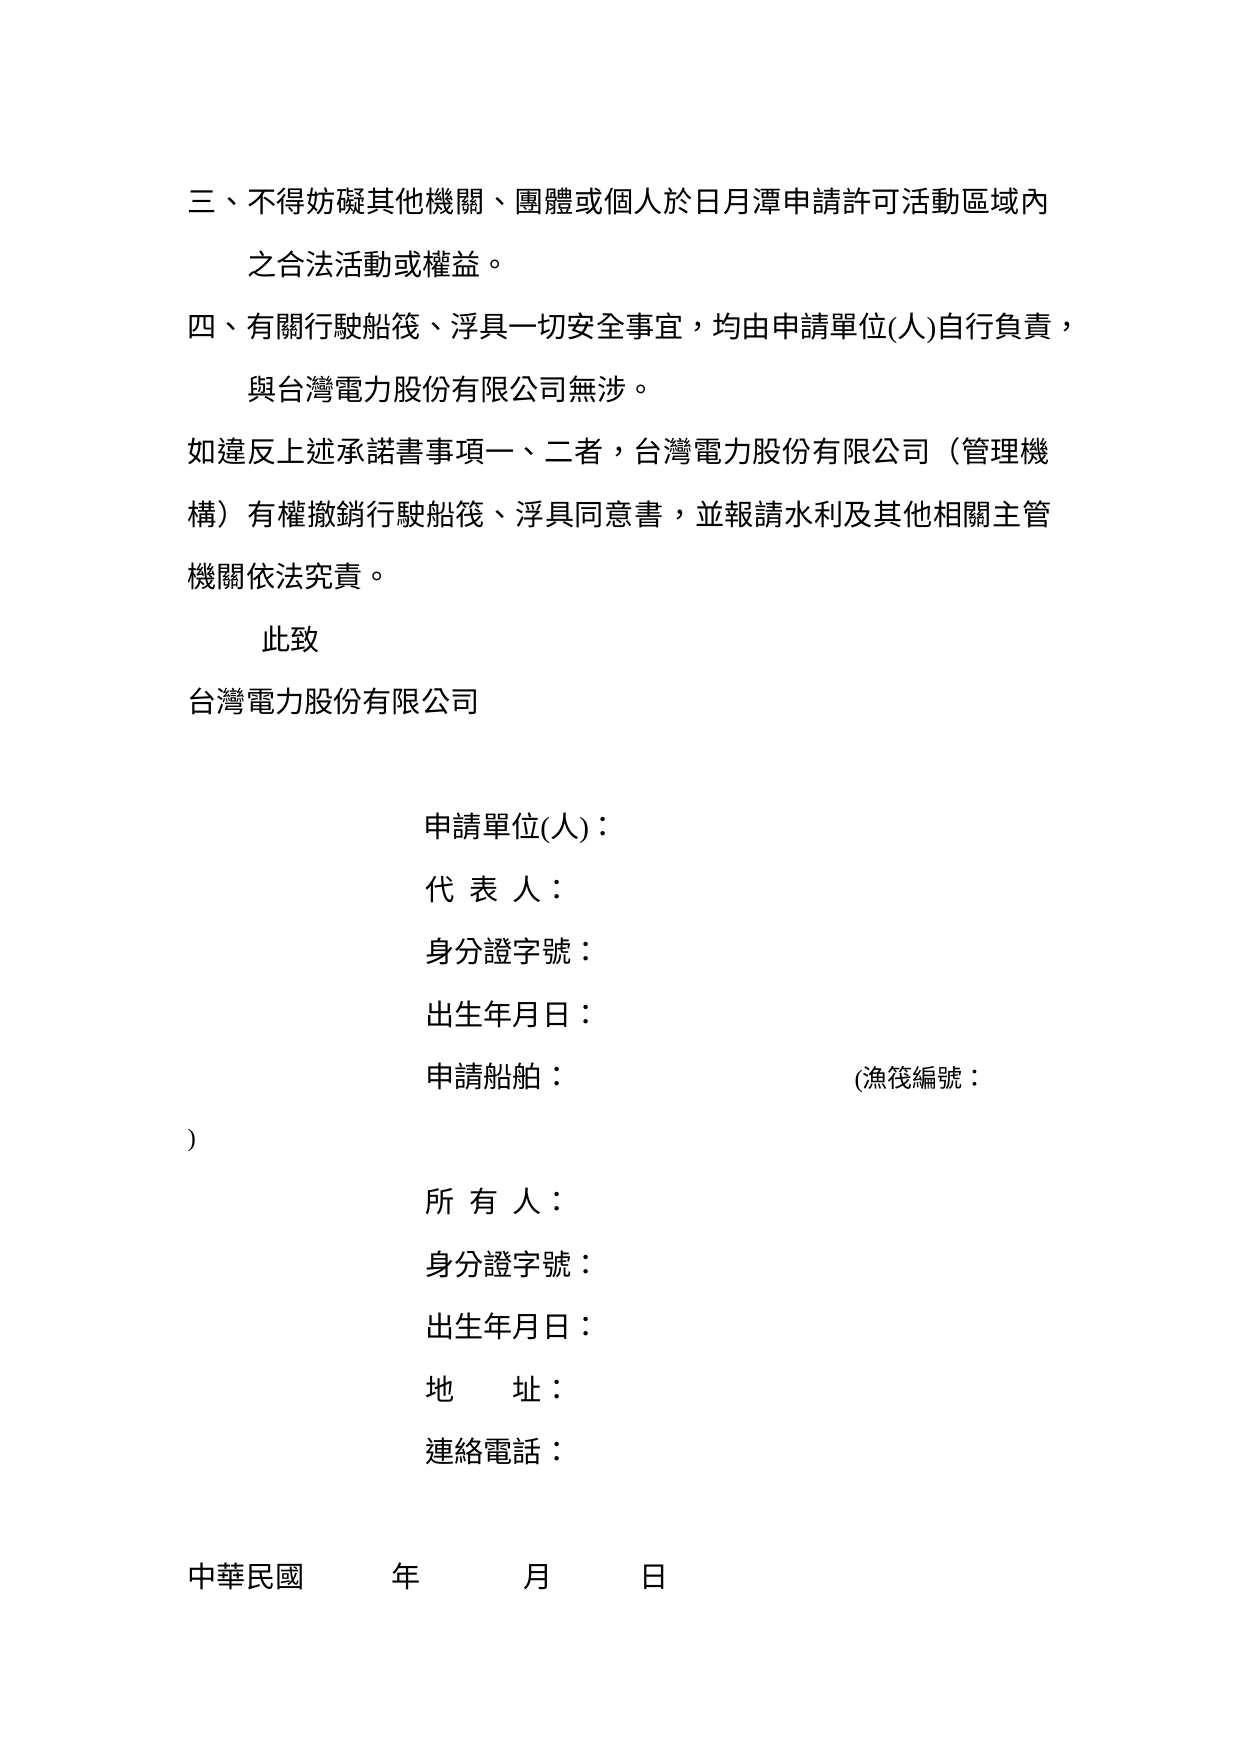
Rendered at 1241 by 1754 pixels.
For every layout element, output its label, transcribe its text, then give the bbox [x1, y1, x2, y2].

text 地 址： [187, 1346, 1053, 1408]
text 此致 [187, 596, 1053, 658]
text 申請船舶： (漁筏編號： ) [187, 1033, 1053, 1158]
text 申請單位(人)： [187, 783, 1053, 846]
text 出生年月日： [187, 971, 1053, 1033]
text 代 表 人： [187, 846, 1053, 908]
text 三、不得妨礙其他機關、團體或個人於日月潭申請許可活動區域內之合法活動或權益。 [187, 158, 1053, 283]
text 中華民國 年 月 日 [187, 1533, 1053, 1596]
text 身分證字號： [187, 1221, 1053, 1283]
text 身分證字號： [187, 908, 1053, 971]
text 如違反上述承諾書事項一、二者，台灣電力股份有限公司（管理機構）有權撤銷行駛船筏、浮具同意書，並報請水利及其他相關主管機關依法究責。 [187, 408, 1053, 596]
text 連絡電話： [187, 1408, 1053, 1471]
text 出生年月日： [187, 1283, 1053, 1346]
text 所 有 人： [187, 1158, 1053, 1221]
text 台灣電力股份有限公司 [187, 658, 1053, 721]
text 四、有關行駛船筏、浮具一切安全事宜，均由申請單位(人)自行負責，與台灣電力股份有限公司無涉。 [187, 283, 1053, 408]
